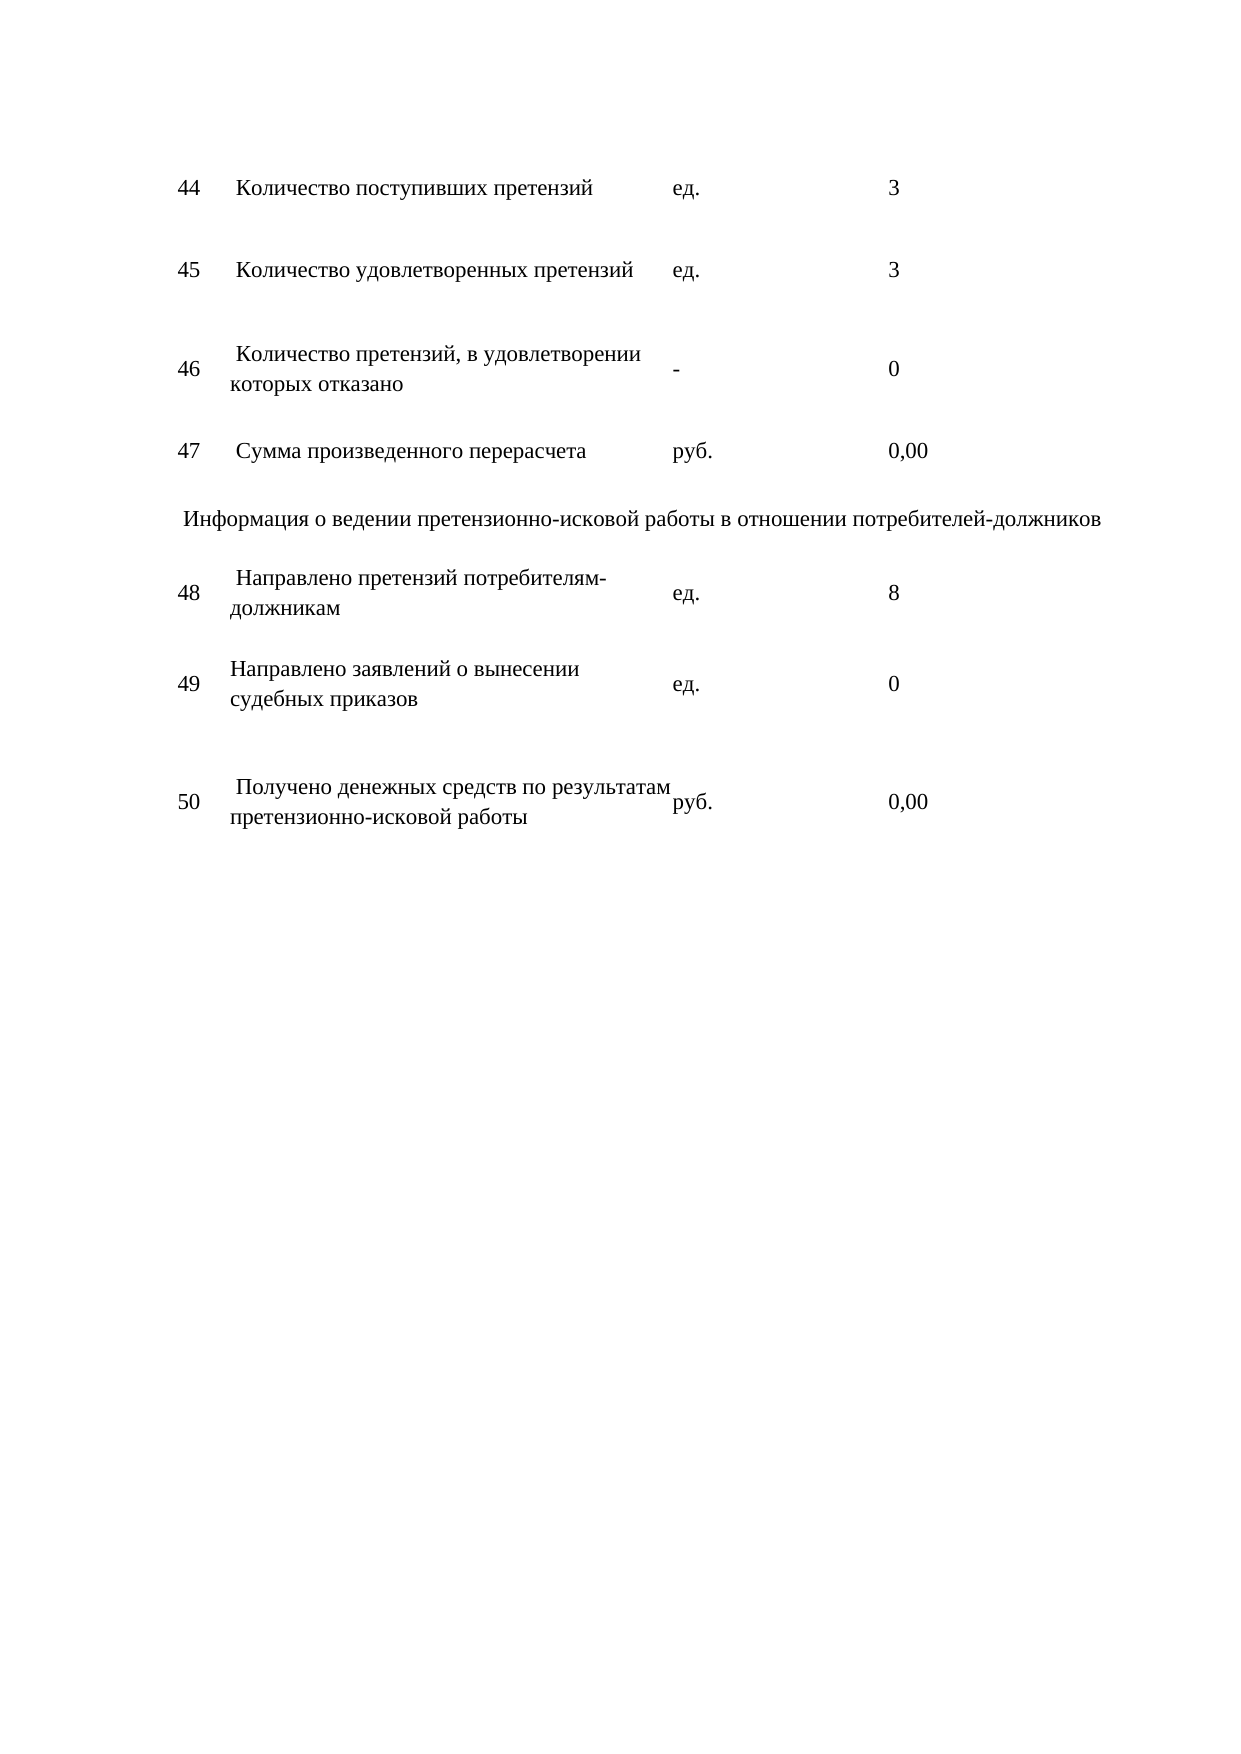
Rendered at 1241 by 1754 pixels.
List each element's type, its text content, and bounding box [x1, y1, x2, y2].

table_cell 0 [888, 641, 1151, 746]
table_cell - [673, 329, 888, 428]
table_cell 47 [177, 428, 230, 493]
table_cell 8 [888, 564, 1151, 641]
table_cell ед. [673, 165, 888, 231]
table_cell Информация о ведении претензионно-исковой работы в отношении потребителей-должников [177, 494, 1151, 564]
table_cell Получено денежных средств по результатам претензионно-исковой работы [230, 746, 672, 877]
table_cell Количество поступивших претензий [230, 165, 672, 231]
table_cell 49 [177, 641, 230, 746]
table_cell 3 [888, 165, 1151, 231]
table_cell Направлено заявлений о вынесении судебных приказов [230, 641, 672, 746]
table_cell Количество претензий, в удовлетворении которых отказано [230, 329, 672, 428]
table_cell 45 [177, 231, 230, 329]
table_cell 48 [177, 564, 230, 641]
table_cell 46 [177, 329, 230, 428]
table_cell 0,00 [888, 746, 1151, 877]
table_cell Количество удовлетворенных претензий [230, 231, 672, 329]
table_cell 0 [888, 329, 1151, 428]
table_cell руб. [673, 746, 888, 877]
table_cell [177, 118, 1151, 165]
table_cell ед. [673, 641, 888, 746]
table_cell Сумма произведенного перерасчета [230, 428, 672, 493]
table_cell ед. [673, 231, 888, 329]
table_cell ед. [673, 564, 888, 641]
table_cell руб. [673, 428, 888, 493]
table_cell 3 [888, 231, 1151, 329]
table_cell 50 [177, 746, 230, 877]
table_cell 0,00 [888, 428, 1151, 493]
table_cell 44 [177, 165, 230, 231]
table_cell Направлено претензий потребителям-должникам [230, 564, 672, 641]
